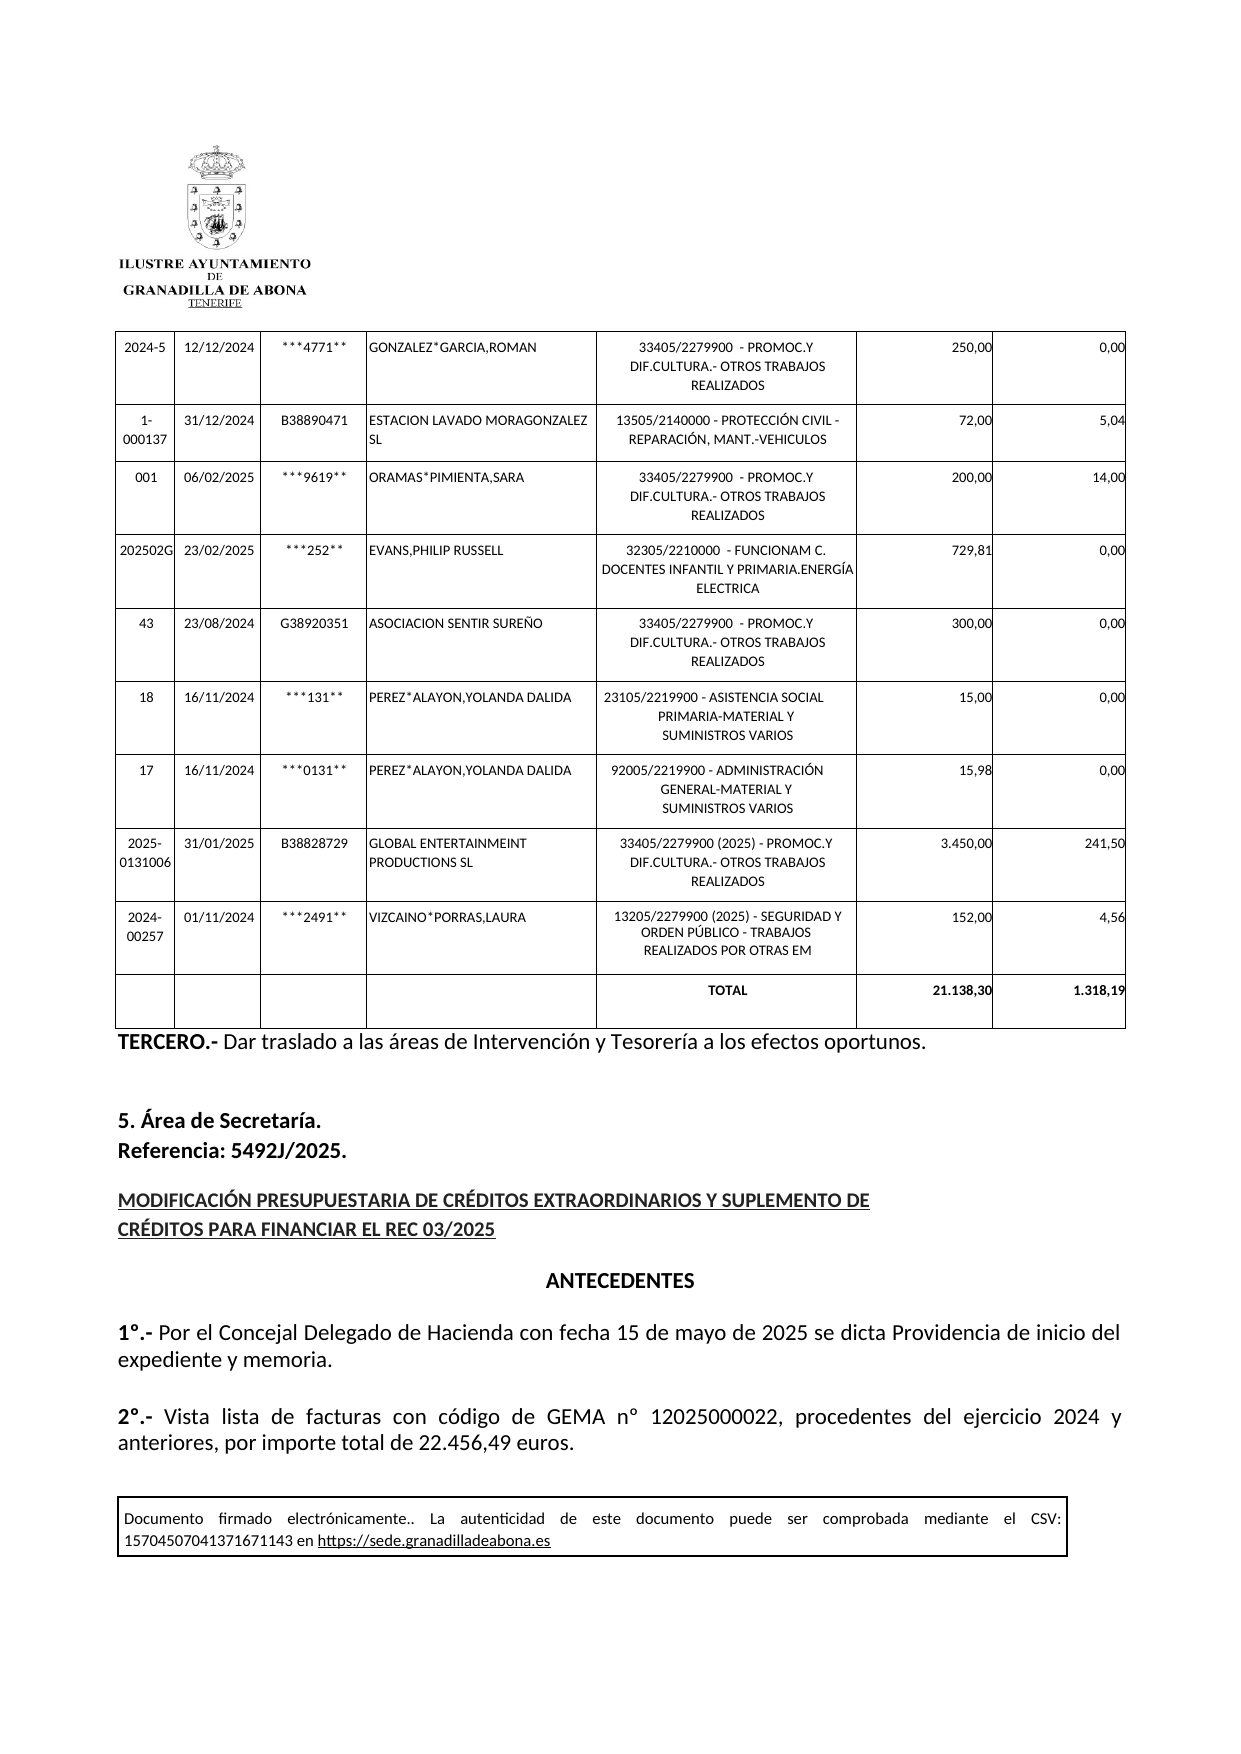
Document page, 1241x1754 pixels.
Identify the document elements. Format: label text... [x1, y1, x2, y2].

table_cell ***2491** [261, 902, 366, 974]
table_cell TOTAL [597, 975, 856, 1028]
table_cell 3.450,00 [857, 829, 992, 901]
text Referencia: 5492J/2025. [118, 1136, 470, 1164]
table_cell 01/11/2024 [175, 902, 260, 974]
table_cell ***0131** [261, 755, 366, 828]
table_cell [116, 975, 174, 1028]
table_cell [175, 975, 260, 1028]
table_cell ***252** [261, 535, 366, 608]
table_cell ESTACION LAVADO MORAGONZALEZ SL [367, 405, 596, 461]
table_cell 2025- 0131006 [116, 829, 174, 901]
table_cell 13205/2279900 (2025) - SEGURIDAD Y ORDEN PÚBLICO - TRABAJOS REALIZADOS POR OTRAS EM [597, 902, 856, 974]
table_cell 17 [116, 755, 174, 828]
table_cell 15,98 [857, 755, 992, 828]
table_cell 13505/2140000 - PROTECCIÓN CIVIL - REPARACIÓN, MANT.-VEHICULOS [597, 405, 856, 461]
table_cell 4,56 [993, 902, 1125, 974]
table_cell 5,04 [993, 405, 1125, 461]
table_cell 2024- 00257 [116, 902, 174, 974]
table_cell ***4771** [261, 332, 366, 404]
table_cell 15,00 [857, 682, 992, 754]
table_cell PEREZ*ALAYON,YOLANDA DALIDA [367, 755, 596, 828]
table_cell B38890471 [261, 405, 366, 461]
table_cell 1- 000137 [116, 405, 174, 461]
text 1º.- Por el Concejal Delegado de Hacienda con fecha 15 de mayo de 2025 se dicta Providencia de inicio del expediente y memoria. [118, 1319, 1124, 1373]
table_cell ORAMAS*PIMIENTA,SARA [367, 462, 596, 534]
table_cell 31/01/2025 [175, 829, 260, 901]
table_cell VIZCAINO*PORRAS,LAURA [367, 902, 596, 974]
text TERCERO.- Dar traslado a las áreas de Intervención y Tesorería a los efectos oportunos. [118, 1029, 1124, 1055]
table_cell EVANS,PHILIP RUSSELL [367, 535, 596, 608]
table_cell 241,50 [993, 829, 1125, 901]
table_cell 33405/2279900 - PROMOC.Y DIF.CULTURA.- OTROS TRABAJOS REALIZADOS [597, 609, 856, 681]
table_cell GONZALEZ*GARCIA,ROMAN [367, 332, 596, 404]
table_cell 43 [116, 609, 174, 681]
table_cell 200,00 [857, 462, 992, 534]
table_cell 0,00 [993, 682, 1125, 754]
table_cell 2024-5 [116, 332, 174, 404]
table_cell GLOBAL ENTERTAINMEINT PRODUCTIONS SL [367, 829, 596, 901]
table_cell 1.318,19 [993, 975, 1125, 1028]
table_cell 202502G [116, 535, 174, 608]
table_cell ***9619** [261, 462, 366, 534]
table_cell 0,00 [993, 755, 1125, 828]
table_cell 23/02/2025 [175, 535, 260, 608]
table_cell 33405/2279900 - PROMOC.Y DIF.CULTURA.- OTROS TRABAJOS REALIZADOS [597, 462, 856, 534]
table_cell 72,00 [857, 405, 992, 461]
table_cell B38828729 [261, 829, 366, 901]
table_cell 0,00 [993, 332, 1125, 404]
table_cell ASOCIACION SENTIR SUREÑO [367, 609, 596, 681]
table_cell 31/12/2024 [175, 405, 260, 461]
table_cell 300,00 [857, 609, 992, 681]
table_cell 001 [116, 462, 174, 534]
text 5. Área de Secretaría. [118, 1106, 470, 1134]
text CRÉDITOS PARA FINANCIAR EL REC 03/2025 [118, 1214, 1175, 1242]
table_cell 14,00 [993, 462, 1125, 534]
table_cell [367, 975, 596, 1028]
table_cell 0,00 [993, 609, 1125, 681]
table_cell [261, 975, 366, 1028]
table_cell G38920351 [261, 609, 366, 681]
subtitle ANTECEDENTES [118, 1266, 1122, 1294]
table_cell 32305/2210000 - FUNCIONAM C. DOCENTES INFANTIL Y PRIMARIA.ENERGÍA ELECTRICA [597, 535, 856, 608]
table_cell 250,00 [857, 332, 992, 404]
table_cell 12/12/2024 [175, 332, 260, 404]
table_cell 06/02/2025 [175, 462, 260, 534]
table_cell 16/11/2024 [175, 755, 260, 828]
table_cell 92005/2219900 - ADMINISTRACIÓN GENERAL-MATERIAL Y SUMINISTROS VARIOS [597, 755, 856, 828]
table_cell 152,00 [857, 902, 992, 974]
text MODIFICACIÓN PRESUPUESTARIA DE CRÉDITOS EXTRAORDINARIOS Y SUPLEMENTO DE [118, 1187, 1175, 1212]
table_cell 18 [116, 682, 174, 754]
text 2º.- Vista lista de facturas con código de GEMA nº 12025000022, procedentes del ejercicio 2024 y anteriores, por importe total de 22.456,49 euros. [118, 1403, 1124, 1457]
table_cell 21.138,30 [857, 975, 992, 1028]
table_cell 33405/2279900 (2025) - PROMOC.Y DIF.CULTURA.- OTROS TRABAJOS REALIZADOS [597, 829, 856, 901]
table_cell 23105/2219900 - ASISTENCIA SOCIAL PRIMARIA-MATERIAL Y SUMINISTROS VARIOS [597, 682, 856, 754]
table_cell 729,81 [857, 535, 992, 608]
table_cell 16/11/2024 [175, 682, 260, 754]
table_cell ***131** [261, 682, 366, 754]
table_cell 33405/2279900 - PROMOC.Y DIF.CULTURA.- OTROS TRABAJOS REALIZADOS [597, 332, 856, 404]
table_cell PEREZ*ALAYON,YOLANDA DALIDA [367, 682, 596, 754]
table_cell 0,00 [993, 535, 1125, 608]
table_cell 23/08/2024 [175, 609, 260, 681]
